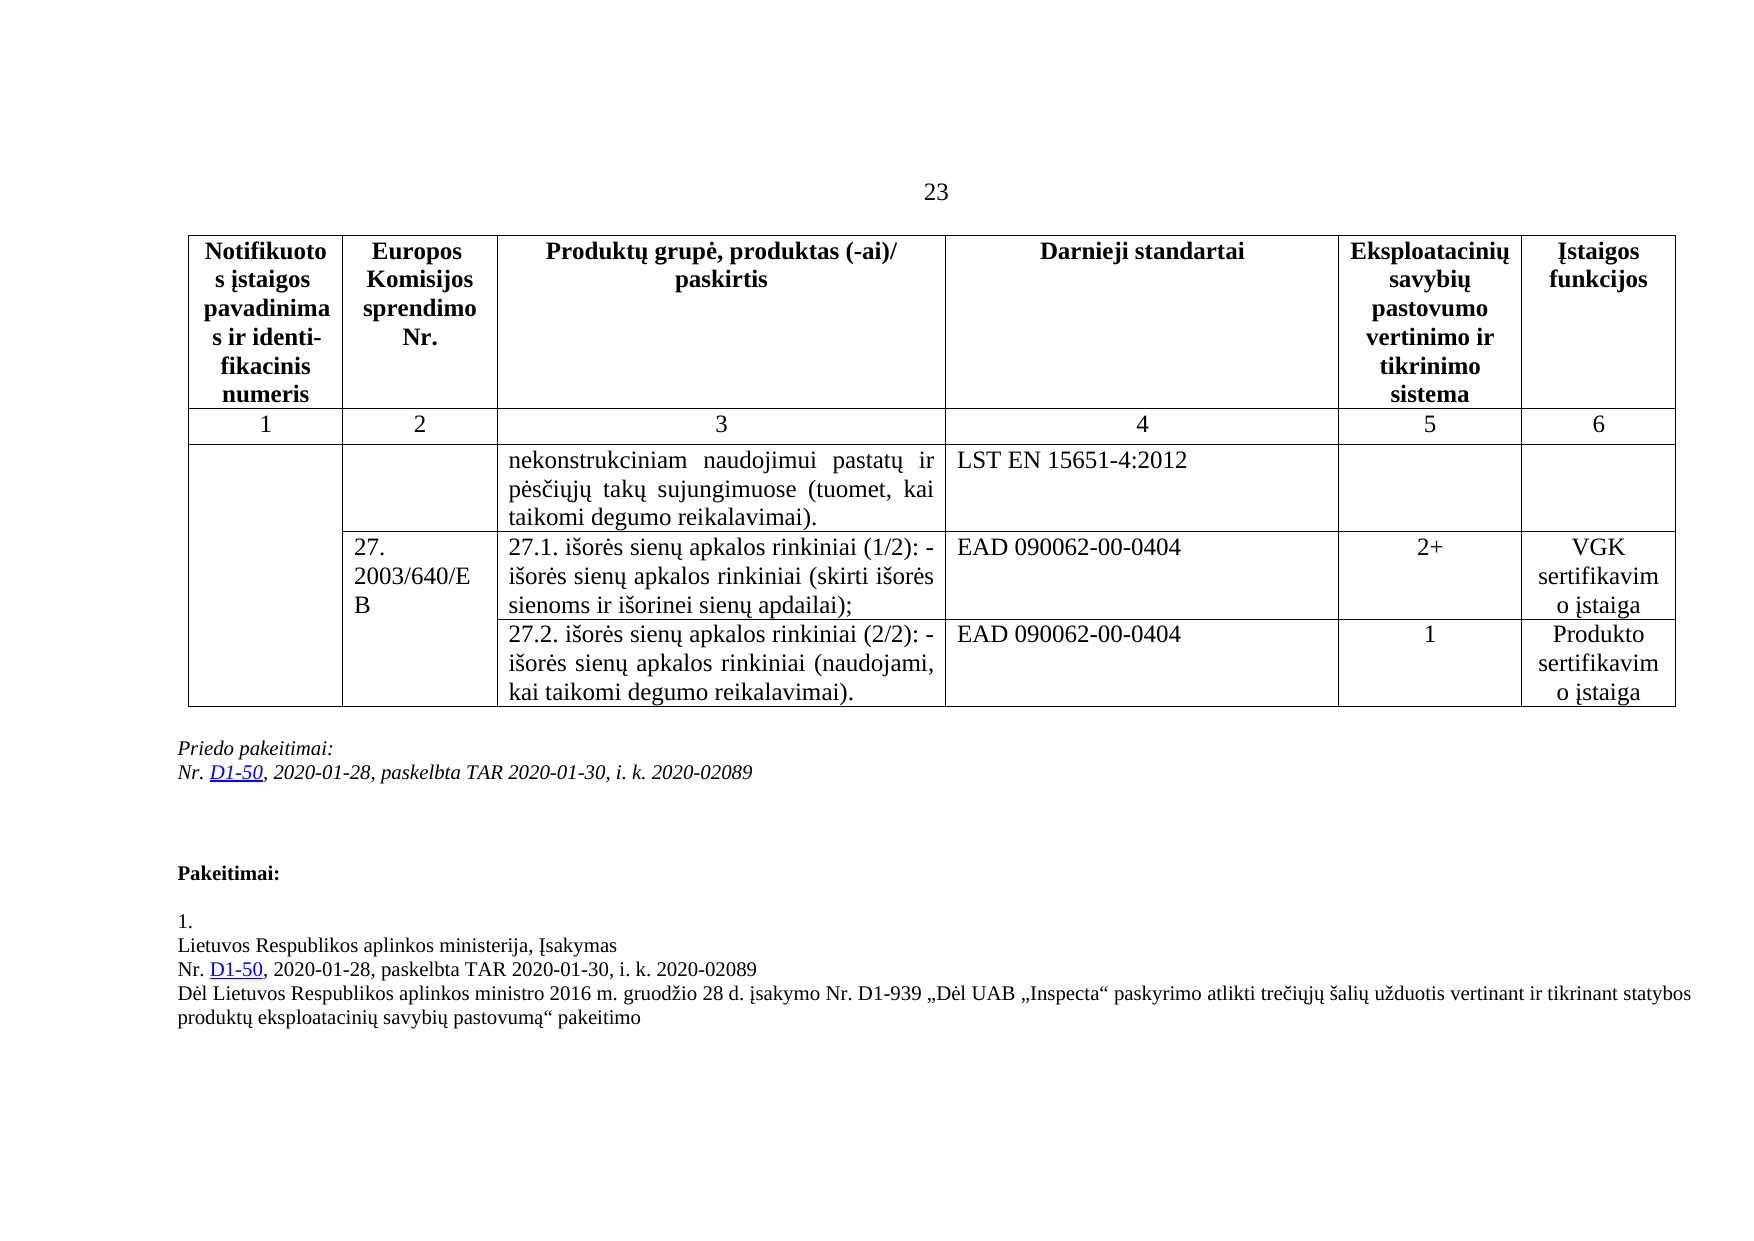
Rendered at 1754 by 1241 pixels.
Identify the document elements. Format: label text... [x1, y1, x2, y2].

table_cell [343, 445, 497, 531]
table_cell 27. 2003/640/EB [343, 532, 497, 618]
table_cell 1 [1339, 620, 1521, 706]
table_header Europos Komisijos sprendimo Nr. [343, 236, 497, 408]
text Priedo pakeitimai: [177, 736, 1695, 760]
text Nr. D1-50, 2020-01-28, paskelbta TAR 2020-01-30, i. k. 2020-02089 [177, 760, 1695, 784]
table_cell 4 [946, 409, 1338, 444]
table_cell [343, 619, 497, 706]
text Nr. D1-50, 2020-01-28, paskelbta TAR 2020-01-30, i. k. 2020-02089 [177, 957, 1695, 981]
table_cell [189, 531, 342, 618]
table_header Produktų grupė, produktas (-ai)/ paskirtis [498, 236, 945, 408]
table_cell [1522, 445, 1675, 531]
table_cell VGK sertifikavimo įstaiga [1522, 532, 1675, 618]
table_cell [189, 445, 342, 531]
table_cell 1 [189, 409, 342, 444]
table_cell nekonstrukciniam naudojimui pastatų ir pėsčiųjų takų sujungimuose (tuomet, kai taikomi degumo reikalavimai). [498, 445, 945, 531]
table_header Darnieji standartai [946, 236, 1338, 408]
text Pakeitimai: [177, 861, 1695, 885]
table_cell Produkto sertifikavimo įstaiga [1522, 620, 1675, 706]
table_cell 27.1. išorės sienų apkalos rinkiniai (1/2): - išorės sienų apkalos rinkiniai (skirti išorės sienoms ir išorinei sienų apdailai); [498, 532, 945, 618]
table_cell 2+ [1339, 532, 1521, 618]
table_cell [189, 619, 342, 706]
table_cell 27.2. išorės sienų apkalos rinkiniai (2/2): - išorės sienų apkalos rinkiniai (naudojami, kai taikomi degumo reikalavimai). [498, 620, 945, 706]
table_header Eksploatacinių savybių pastovumo vertinimo ir tikrinimo sistema [1339, 236, 1521, 408]
table_cell 6 [1522, 409, 1675, 444]
table_header Įstaigos funkcijos [1522, 236, 1675, 408]
text 1. [177, 909, 1695, 933]
table_cell 5 [1339, 409, 1521, 444]
text Lietuvos Respublikos aplinkos ministerija, Įsakymas [177, 933, 1695, 957]
table_cell 2 [343, 409, 497, 444]
table_cell EAD 090062-00-0404 [946, 620, 1338, 706]
table_header Notifikuotos įstaigos pavadinimas ir identi- fikacinis numeris [189, 236, 342, 408]
table_cell [1339, 445, 1521, 531]
table_cell 3 [498, 409, 945, 444]
table_cell EAD 090062-00-0404 [946, 532, 1338, 618]
text Dėl Lietuvos Respublikos aplinkos ministro 2016 m. gruodžio 28 d. įsakymo Nr. D1-939 „Dėl UAB „Inspecta“ paskyrimo atlikti trečiųjų šalių užduotis vertinant ir tikrinant statybos produktų eksploatacinių savybių pastovumą“ pakeitimo [177, 981, 1695, 1029]
table_cell LST EN 15651-4:2012 [946, 445, 1338, 531]
